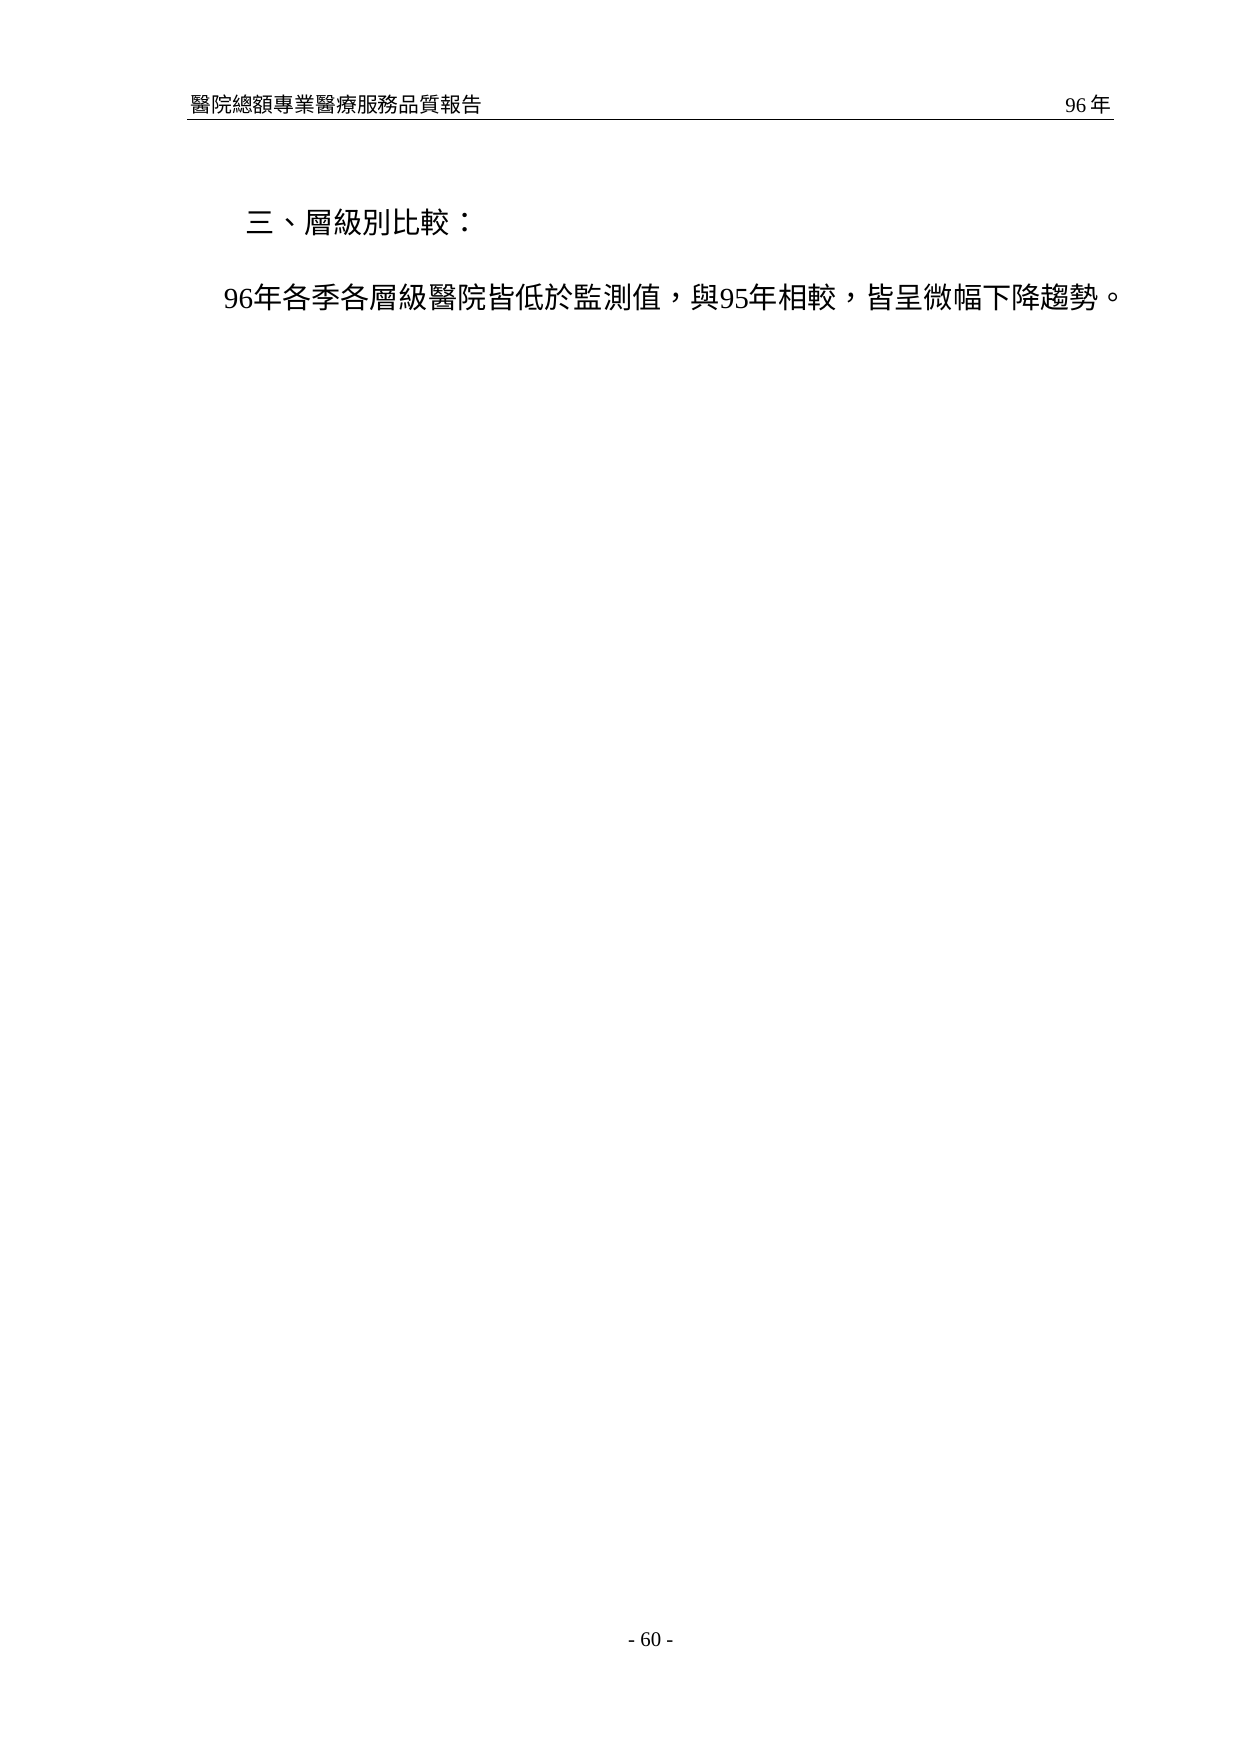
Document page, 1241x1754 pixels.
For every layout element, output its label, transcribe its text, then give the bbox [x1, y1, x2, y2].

text 三、層級別比較： [187, 179, 1114, 241]
text 96年各季各層級醫院皆低於監測值，與95年相較，皆呈微幅下降趨勢。 [187, 254, 1114, 316]
